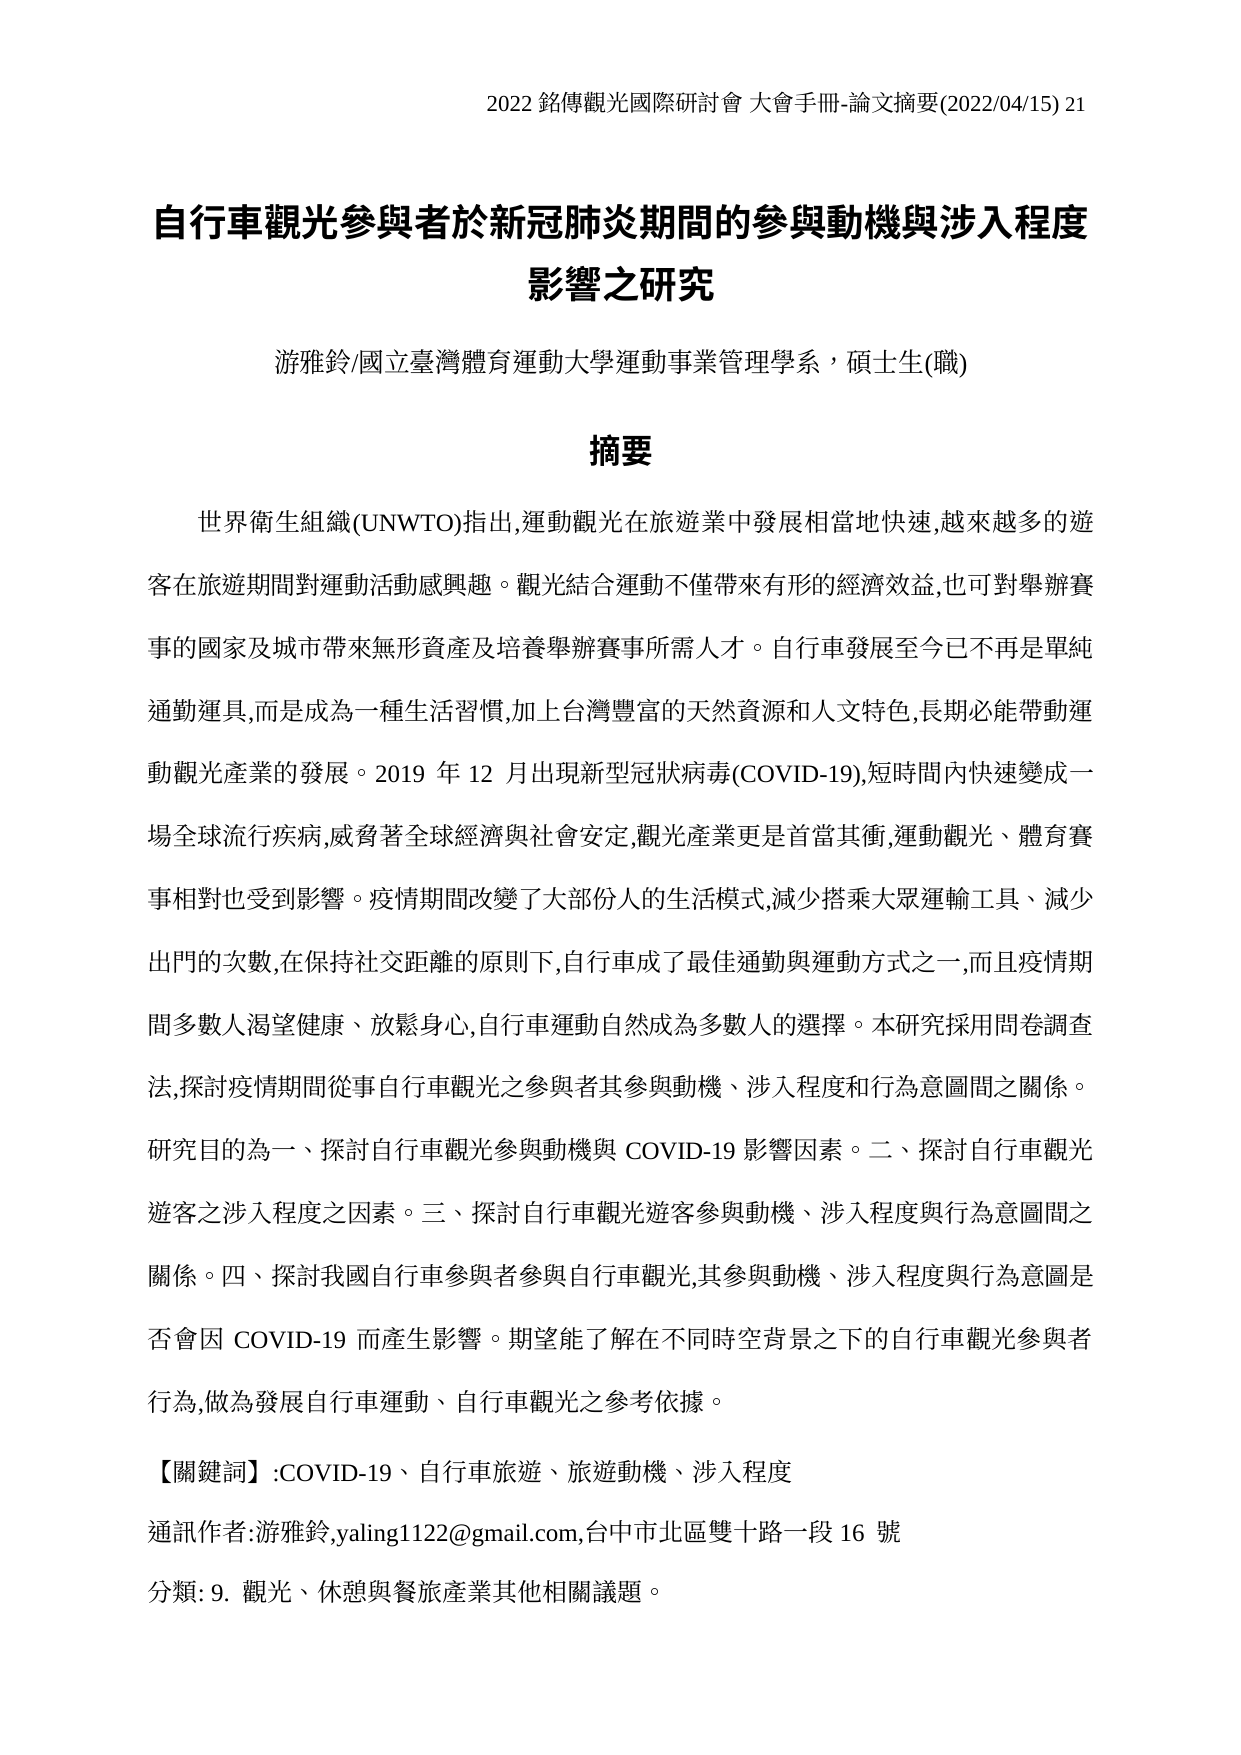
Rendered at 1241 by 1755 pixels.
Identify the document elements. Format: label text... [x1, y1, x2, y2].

text 【關鍵詞】:COVID-19、自行車旅遊、旅遊動機、涉入程度 [148, 1452, 1130, 1488]
text 影響之研究 [150, 254, 1091, 309]
text 摘要 [150, 424, 1091, 473]
text 分類: 9. 觀光、休憩與餐旅產業其他相關議題。 [148, 1573, 1130, 1609]
text 自行車觀光參與者於新冠肺炎期間的參與動機與涉入程度 [144, 189, 1096, 248]
text 世界衛生組織(UNWTO)指出,運動觀光在旅遊業中發展相當地快速,越來越多的遊客在旅遊期間對運動活動感興趣。觀光結合運動不僅帶來有形的經濟效益,也可對舉辦賽事的國家及城市帶來無形資產及培養舉辦賽事所需人才。自行車發展至今已不再是單純通勤運具,而是成為一種生活習慣,加上台灣豐富的天然資源和人文特色,長期必能帶動運動觀光產業的發展。2019 年 12 月出現新型冠狀病毒(COVID-19),短時間內快速變成一場全球流行疾病,威脅著全球經濟與社會安定,觀光產業更是首當其衝,運動觀光、體育賽事相對也受到影響。疫情期間改變了大部份人的生活模式,減少搭乘大眾運輸工具、減少出門的次數,在保持社交距離的原則下,自行車成了最佳通勤與運動方式之一,而且疫情期間多數人渴望健康、放鬆身心,自行車運動自然成為多數人的選擇。本研究採用問卷調查法,探討疫情期間從事自行車觀光之參與者其參與動機、涉入程度和行為意圖間之關係。研究目的為一、探討自行車觀光參與動機與 COVID-19 影響因素。二、探討自行車觀光遊客之涉入程度之因素。三、探討自行車觀光遊客參與動機、涉入程度與行為意圖間之關係。四、探討我國自行車參與者參與自行車觀光,其參與動機、涉入程度與行為意圖是否會因 COVID-19 而產生影響。期望能了解在不同時空背景之下的自行車觀光參與者行為,做為發展自行車運動、自行車觀光之參考依據。 [148, 503, 1094, 1418]
text 通訊作者:游雅鈴,yaling1122@gmail.com,台中市北區雙十路一段 16 號 [148, 1513, 1130, 1548]
text 游雅鈴/國立臺灣體育運動大學運動事業管理學系，碩士生(職) [149, 342, 1091, 381]
